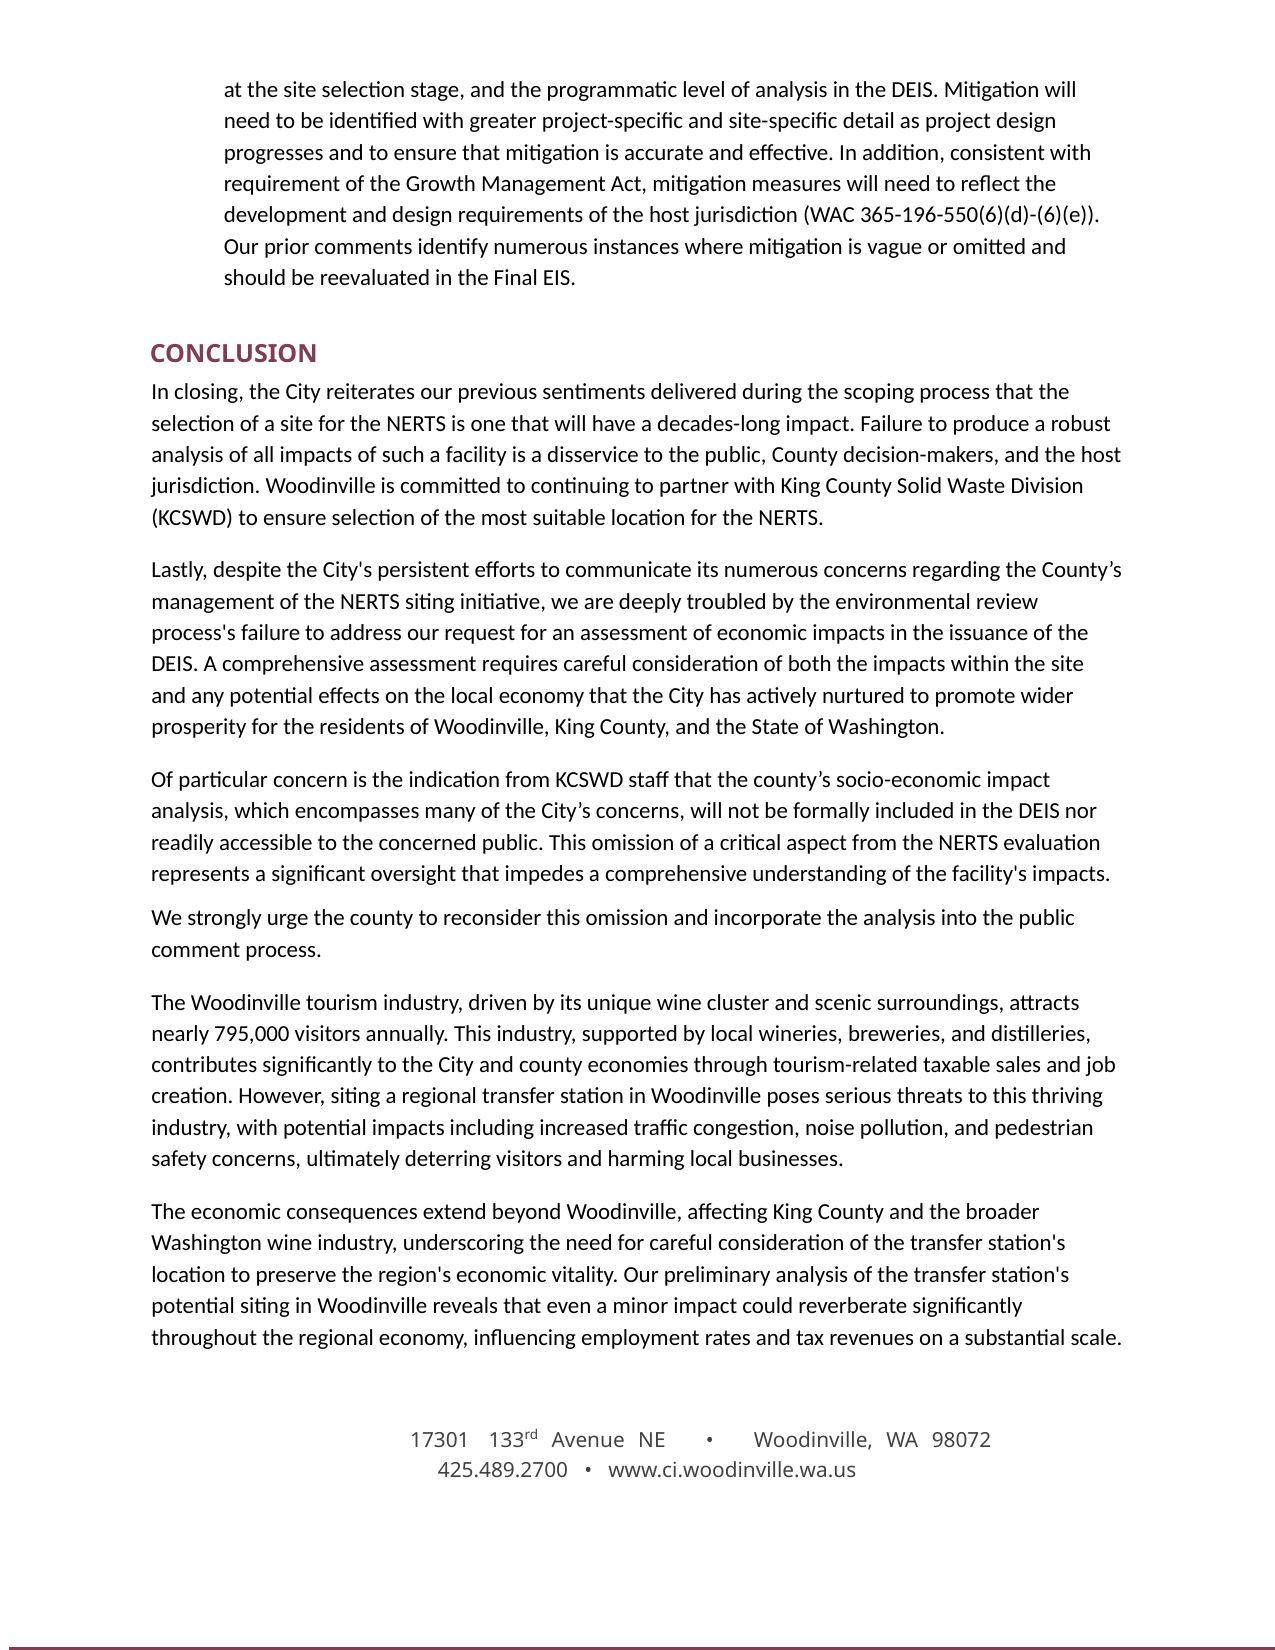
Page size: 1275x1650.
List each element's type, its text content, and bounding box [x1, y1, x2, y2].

text The economic consequences extend beyond Woodinville, affecting King County and the broader Washington wine industry, underscoring the need for careful consideration of the transfer station's location to preserve the region's economic vitality. Our preliminary analysis of the transfer station's potential siting in Woodinville reveals that even a minor impact could reverberate significantly throughout the regional economy, influencing employment rates and tax revenues on a substantial scale. [151, 1197, 1125, 1351]
text In closing, the City reiterates our previous sentiments delivered during the scoping process that the selection of a site for the NERTS is one that will have a decades-long impact. Failure to produce a robust analysis of all impacts of such a facility is a disservice to the public, County decision-makers, and the host jurisdiction. Woodinville is committed to continuing to partner with King County Solid Waste Division (KCSWD) to ensure selection of the most suitable location for the NERTS. [151, 377, 1125, 531]
text We strongly urge the county to reconsider this omission and incorporate the analysis into the public comment process. [151, 903, 1125, 963]
text Of particular concern is the indication from KCSWD staff that the county’s socio-economic impact analysis, which encompasses many of the City’s concerns, will not be formally included in the DEIS nor readily accessible to the concerned public. This omission of a critical aspect from the NERTS evaluation represents a significant oversight that impedes a comprehensive understanding of the facility's impacts. [151, 765, 1125, 887]
text Lastly, despite the City's persistent efforts to communicate its numerous concerns regarding the County’s management of the NERTS siting initiative, we are deeply troubled by the environmental review process's failure to address our request for an assessment of economic impacts in the issuance of the DEIS. A comprehensive assessment requires careful consideration of both the impacts within the site and any potential effects on the local economy that the City has actively nurtured to promote wider prosperity for the residents of Woodinville, King County, and the State of Washington. [151, 556, 1125, 740]
subtitle CONCLUSION [149, 336, 1125, 369]
text The Woodinville tourism industry, driven by its unique wine cluster and scenic surroundings, attracts nearly 795,000 visitors annually. This industry, supported by local wineries, breweries, and distilleries, contributes significantly to the City and county economies through tourism-related taxable sales and job creation. However, siting a regional transfer station in Woodinville poses serious threats to this thriving industry, with potential impacts including increased traffic congestion, noise pollution, and pedestrian safety concerns, ultimately deterring visitors and harming local businesses. [151, 988, 1125, 1172]
text at the site selection stage, and the programmatic level of analysis in the DEIS. Mitigation will need to be identified with greater project-specific and site-specific detail as project design progresses and to ensure that mitigation is accurate and effective. In addition, consistent with requirement of the Growth Management Act, mitigation measures will need to reflect the development and design requirements of the host jurisdiction (WAC 365-196-550(6)(d)-(6)(e)). Our prior comments identify numerous instances where mitigation is vague or omitted and should be reevaluated in the Final EIS. [186, 75, 1125, 291]
